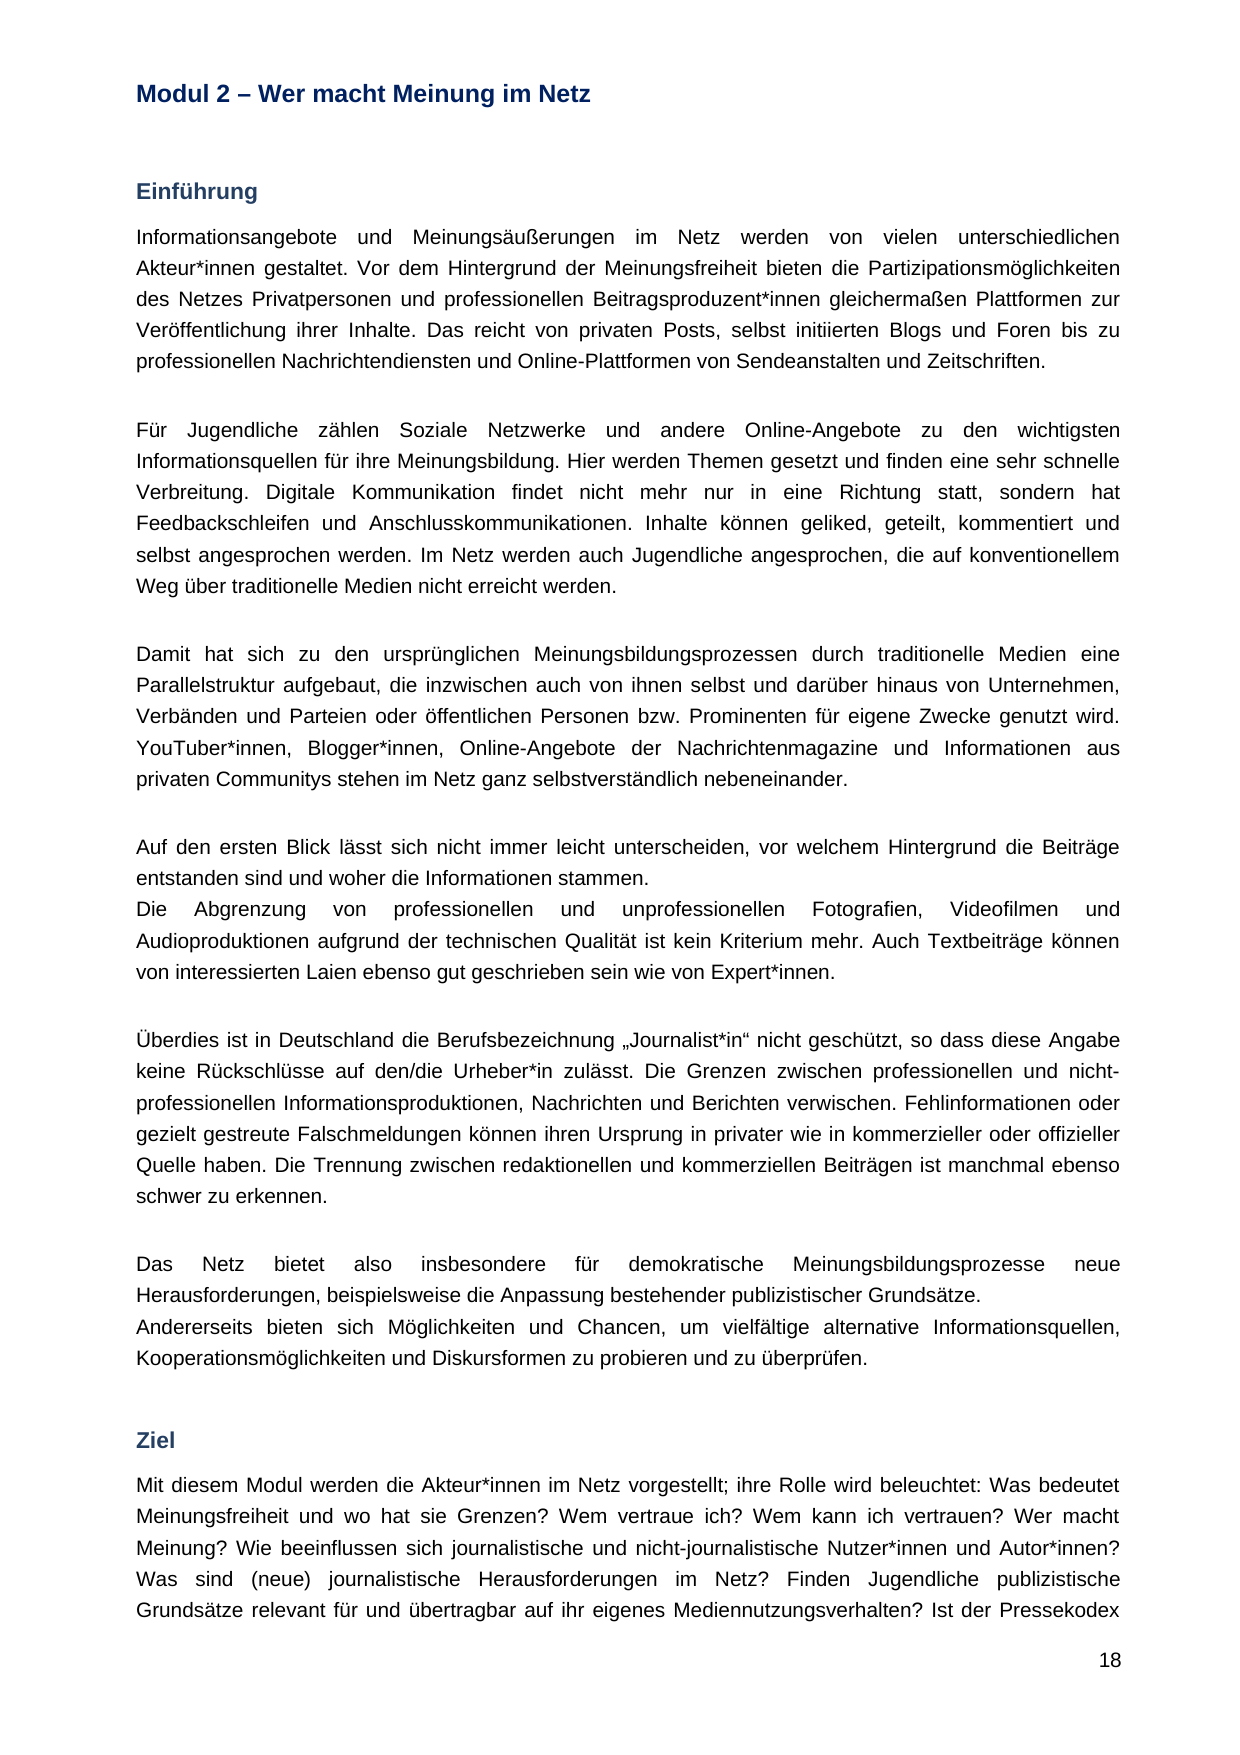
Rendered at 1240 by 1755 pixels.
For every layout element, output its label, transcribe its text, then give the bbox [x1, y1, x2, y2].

subtitle Ziel [136, 1427, 1121, 1453]
text Andererseits bieten sich Möglichkeiten und Chancen, um vielfältige alternative Informationsquellen, Kooperationsmöglichkeiten und Diskursformen zu probieren und zu überprüfen. [136, 1314, 1121, 1369]
subtitle Einführung [136, 178, 1121, 204]
text Damit hat sich zu den ursprünglichen Meinungsbildungsprozessen durch traditionelle Medien eine Parallelstruktur aufgebaut, die inzwischen auch von ihnen selbst und darüber hinaus von Unternehmen, Verbänden und Parteien oder öffentlichen Personen bzw. Prominenten für eigene Zwecke genutzt wird. YouTuber*innen, Blogger*innen, Online-Angebote der Nachrichtenmagazine und Informationen aus privaten Communitys stehen im Netz ganz selbstverständlich nebeneinander. [136, 642, 1121, 791]
text Informationsangebote und Meinungsäußerungen im Netz werden von vielen unterschiedlichen Akteur*innen gestaltet. Vor dem Hintergrund der Meinungsfreiheit bieten die Partizipationsmöglichkeiten des Netzes Privatpersonen und professionellen Beitragsproduzent*innen gleichermaßen Plattformen zur Veröffentlichung ihrer Inhalte. Das reicht von privaten Posts, selbst initiierten Blogs und Foren bis zu professionellen Nachrichtendiensten und Online-Plattformen von Sendeanstalten und Zeitschriften. [136, 225, 1121, 373]
text Für Jugendliche zählen Soziale Netzwerke und andere Online-Angebote zu den wichtigsten Informationsquellen für ihre Meinungsbildung. Hier werden Themen gesetzt und finden eine sehr schnelle Verbreitung. Digitale Kommunikation findet nicht mehr nur in eine Richtung statt, sondern hat Feedbackschleifen und Anschlusskommunikationen. Inhalte können geliked, geteilt, kommentiert und selbst angesprochen werden. Im Netz werden auch Jugendliche angesprochen, die auf konventionellem Weg über traditionelle Medien nicht erreicht werden. [136, 418, 1121, 597]
text Überdies ist in Deutschland die Berufsbezeichnung „Journalist*in“ nicht geschützt, so dass diese Angabe keine Rückschlüsse auf den/die Urheber*in zulässt. Die Grenzen zwischen professionellen und nicht-professionellen Informationsproduktionen, Nachrichten und Berichten verwischen. Fehlinformationen oder gezielt gestreute Falschmeldungen können ihren Ursprung in privater wie in kommerzieller oder offizieller Quelle haben. Die Trennung zwischen redaktionellen und kommerziellen Beiträgen ist manchmal ebenso schwer zu erkennen. [136, 1028, 1121, 1208]
text Die Abgrenzung von professionellen und unprofessionellen Fotografien, Videofilmen und Audioproduktionen aufgrund der technischen Qualität ist kein Kriterium mehr. Auch Textbeiträge können von interessierten Laien ebenso gut geschrieben sein wie von Expert*innen. [136, 897, 1121, 983]
text Mit diesem Modul werden die Akteur*innen im Netz vorgestellt; ihre Rolle wird beleuchtet: Was bedeutet Meinungsfreiheit und wo hat sie Grenzen? Wem vertraue ich? Wem kann ich vertrauen? Wer macht Meinung? Wie beeinflussen sich journalistische und nicht-journalistische Nutzer*innen und Autor*innen? Was sind (neue) journalistische Herausforderungen im Netz? Finden Jugendliche publizistische Grundsätze relevant für und übertragbar auf ihr eigenes Mediennutzungsverhalten? Ist der Pressekodex [136, 1473, 1121, 1622]
text Auf den ersten Blick lässt sich nicht immer leicht unterscheiden, vor welchem Hintergrund die Beiträge entstanden sind und woher die Informationen stammen. [136, 835, 1121, 890]
subtitle Modul 2 – Wer macht Meinung im Netz [136, 78, 1121, 107]
text Das Netz bietet also insbesondere für demokratische Meinungsbildungsprozesse neue Herausforderungen, beispielsweise die Anpassung bestehender publizistischer Grundsätze. [136, 1252, 1121, 1307]
